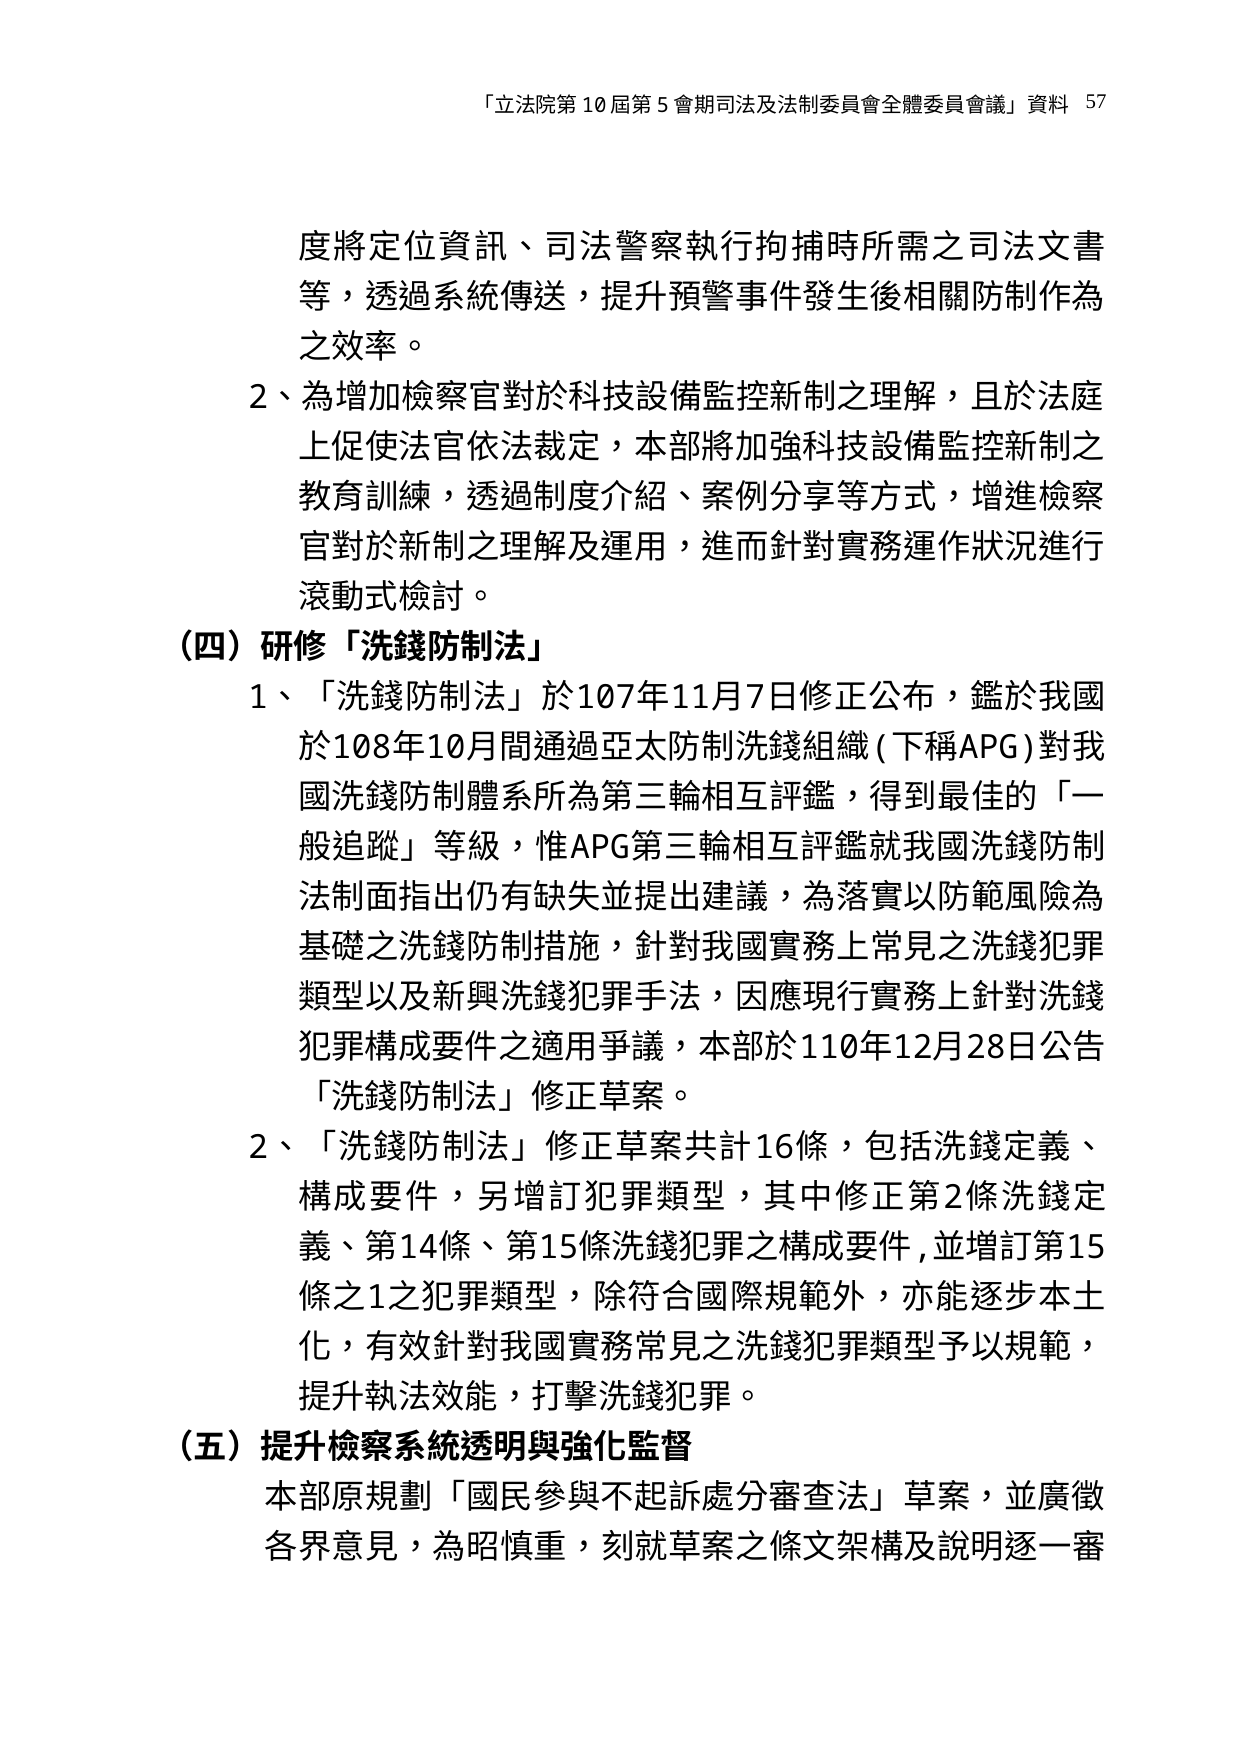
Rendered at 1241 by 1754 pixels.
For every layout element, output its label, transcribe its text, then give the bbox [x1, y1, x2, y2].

text 2、「洗錢防制法」修正草案共計16條，包括洗錢定義、構成要件，另增訂犯罪類型，其中修正第2條洗錢定義、第14條、第15條洗錢犯罪之構成要件,並増訂第15條之1之犯罪類型，除符合國際規範外，亦能逐步本土化，有效針對我國實務常見之洗錢犯罪類型予以規範，提升執法效能，打擊洗錢犯罪。 [248, 1119, 1106, 1419]
text 本部原規劃「國民參與不起訴處分審查法」草案，並廣徵各界意見，為昭慎重，刻就草案之條文架構及說明逐一審 [264, 1469, 1106, 1569]
text （四）研修「洗錢防制法」 [160, 619, 1106, 669]
text 2、為增加檢察官對於科技設備監控新制之理解，且於法庭上促使法官依法裁定，本部將加強科技設備監控新制之教育訓練，透過制度介紹、案例分享等方式，增進檢察官對於新制之理解及運用，進而針對實務運作狀況進行滾動式檢討。 [248, 369, 1106, 619]
text 1、「洗錢防制法」於107年11月7日修正公布，鑑於我國於108年10月間通過亞太防制洗錢組織(下稱APG)對我國洗錢防制體系所為第三輪相互評鑑，得到最佳的「一般追蹤」等級，惟APG第三輪相互評鑑就我國洗錢防制法制面指出仍有缺失並提出建議，為落實以防範風險為基礎之洗錢防制措施，針對我國實務上常見之洗錢犯罪類型以及新興洗錢犯罪手法，因應現行實務上針對洗錢犯罪構成要件之適用爭議，本部於110年12月28日公告「洗錢防制法」修正草案。 [248, 669, 1106, 1119]
text 度將定位資訊、司法警察執行拘捕時所需之司法文書等，透過系統傳送，提升預警事件發生後相關防制作為之效率。 [248, 219, 1106, 369]
text （五）提升檢察系統透明與強化監督 [160, 1419, 1106, 1469]
